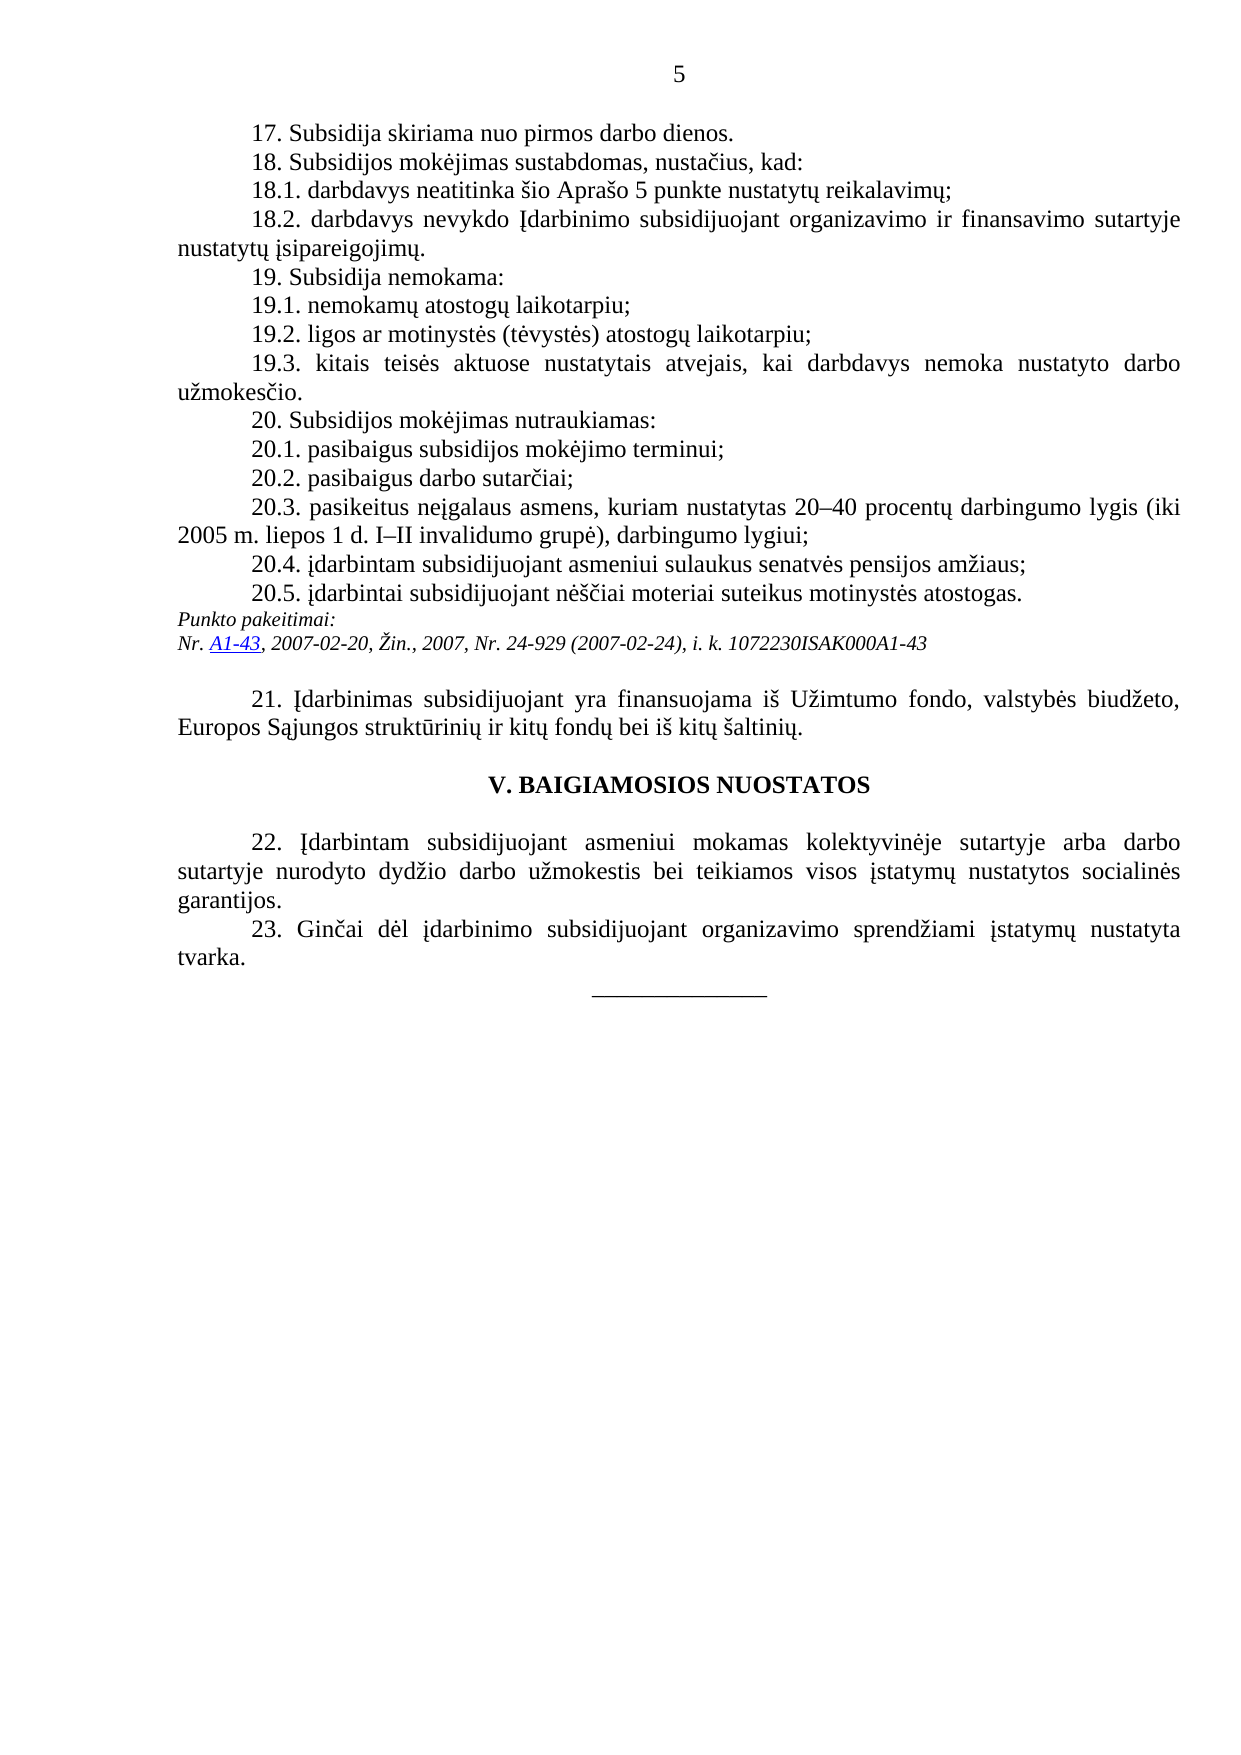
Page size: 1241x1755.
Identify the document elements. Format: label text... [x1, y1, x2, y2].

text ______________ [177, 971, 1181, 1000]
text 18.2. darbdavys nevykdo Įdarbinimo subsidijuojant organizavimo ir finansavimo sutartyje nustatytų įsipareigojimų. [177, 204, 1181, 262]
text V. BAIGIAMOSIOS NUOSTATOS [177, 770, 1181, 799]
text 17. Subsidija skiriama nuo pirmos darbo dienos. [177, 118, 1181, 147]
text 19. Subsidija nemokama: [177, 262, 1181, 291]
text 18. Subsidijos mokėjimas sustabdomas, nustačius, kad: [177, 147, 1181, 176]
text 20. Subsidijos mokėjimas nutraukiamas: [177, 406, 1181, 434]
text 23. Ginčai dėl įdarbinimo subsidijuojant organizavimo sprendžiami įstatymų nustatyta tvarka. [177, 914, 1181, 971]
text 18.1. darbdavys neatitinka šio Aprašo 5 punkte nustatytų reikalavimų; [177, 176, 1181, 204]
text Nr. A1-43, 2007-02-20, Žin., 2007, Nr. 24-929 (2007-02-24), i. k. 1072230ISAK000A1-43 [177, 631, 1181, 655]
text 20.4. įdarbintam subsidijuojant asmeniui sulaukus senatvės pensijos amžiaus; [177, 549, 1181, 578]
text 20.1. pasibaigus subsidijos mokėjimo terminui; [177, 434, 1181, 463]
text 20.3. pasikeitus neįgalaus asmens, kuriam nustatytas 20–40 procentų darbingumo lygis (iki 2005 m. liepos 1 d. I–II invalidumo grupė), darbingumo lygiui; [177, 492, 1181, 549]
text 21. Įdarbinimas subsidijuojant yra finansuojama iš Užimtumo fondo, valstybės biudžeto, Europos Sąjungos struktūrinių ir kitų fondų bei iš kitų šaltinių. [177, 684, 1181, 741]
text Punkto pakeitimai: [177, 607, 1181, 631]
text 19.1. nemokamų atostogų laikotarpiu; [177, 291, 1181, 319]
text 20.5. įdarbintai subsidijuojant nėščiai moteriai suteikus motinystės atostogas. [177, 578, 1181, 607]
text 22. Įdarbintam subsidijuojant asmeniui mokamas kolektyvinėje sutartyje arba darbo sutartyje nurodyto dydžio darbo užmokestis bei teikiamos visos įstatymų nustatytos socialinės garantijos. [177, 827, 1181, 914]
text 19.2. ligos ar motinystės (tėvystės) atostogų laikotarpiu; [177, 319, 1181, 348]
text 19.3. kitais teisės aktuose nustatytais atvejais, kai darbdavys nemoka nustatyto darbo užmokesčio. [177, 348, 1181, 406]
text 20.2. pasibaigus darbo sutarčiai; [177, 463, 1181, 492]
